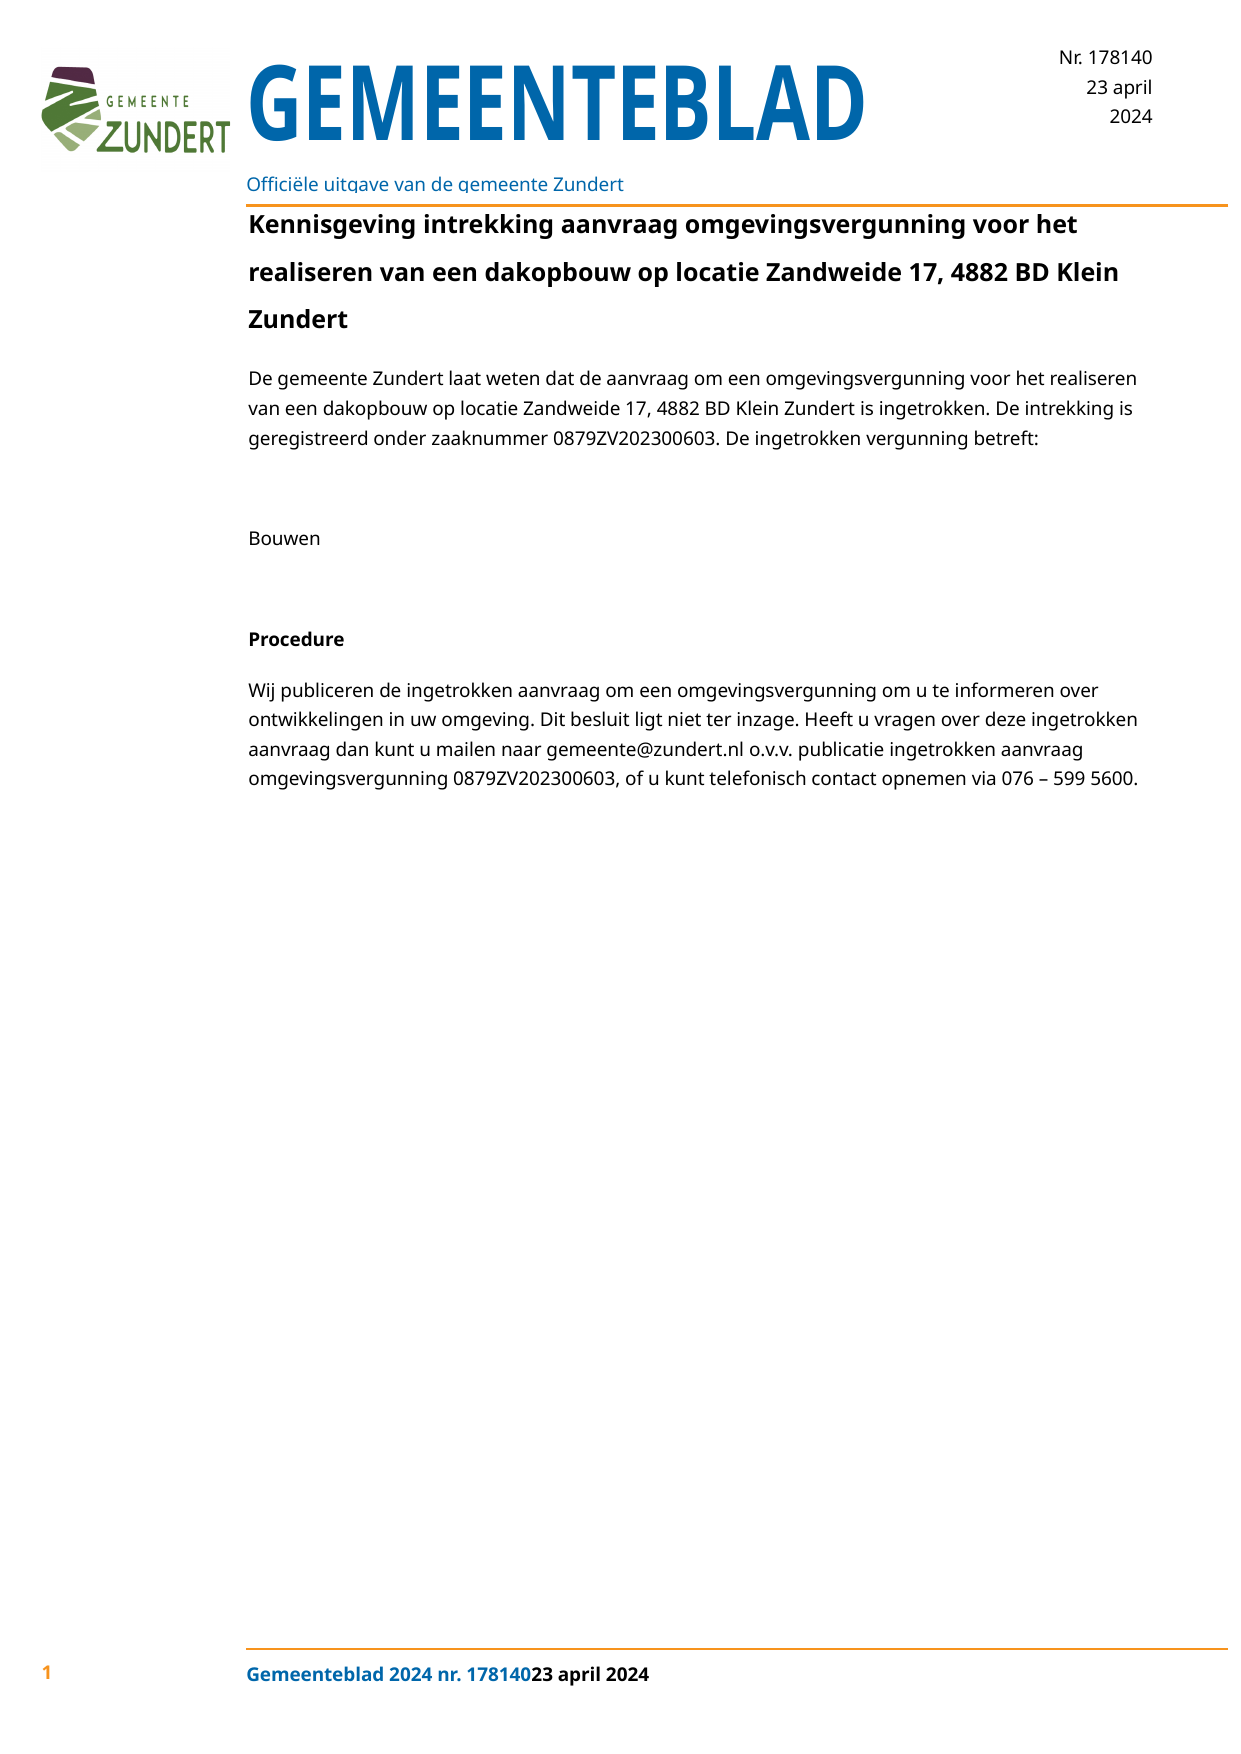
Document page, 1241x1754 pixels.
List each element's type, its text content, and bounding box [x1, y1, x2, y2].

text Procedure [248, 626, 1152, 652]
text Bouwen [248, 526, 1152, 551]
text De gemeente Zundert laat weten dat de aanvraag om een omgevingsvergunning voor het realiseren van een dakopbouw op locatie Zandweide 17, 4882 BD Klein Zundert is ingetrokken. De intrekking is geregistreerd onder zaaknummer 0879ZV202300603. De ingetrokken vergunning betreft: [248, 366, 1152, 450]
text Wij publiceren de ingetrokken aanvraag om een omgevingsvergunning om u te informeren over ontwikkelingen in uw omgeving. Dit besluit ligt niet ter inzage. Heeft u vragen over deze ingetrokken aanvraag dan kunt u mailen naar gemeente@zundert.nl o.v.v. publicatie ingetrokken aanvraag omgevingsvergunning 0879ZV202300603, of u kunt telefonisch contact opnemen via 076 – 599 5600. [248, 677, 1152, 791]
picture [41, 47, 231, 172]
text Kennisgeving intrekking aanvraag omgevingsvergunning voor het realiseren van een dakopbouw op locatie Zandweide 17, 4882 BD Klein Zundert [248, 207, 1152, 336]
